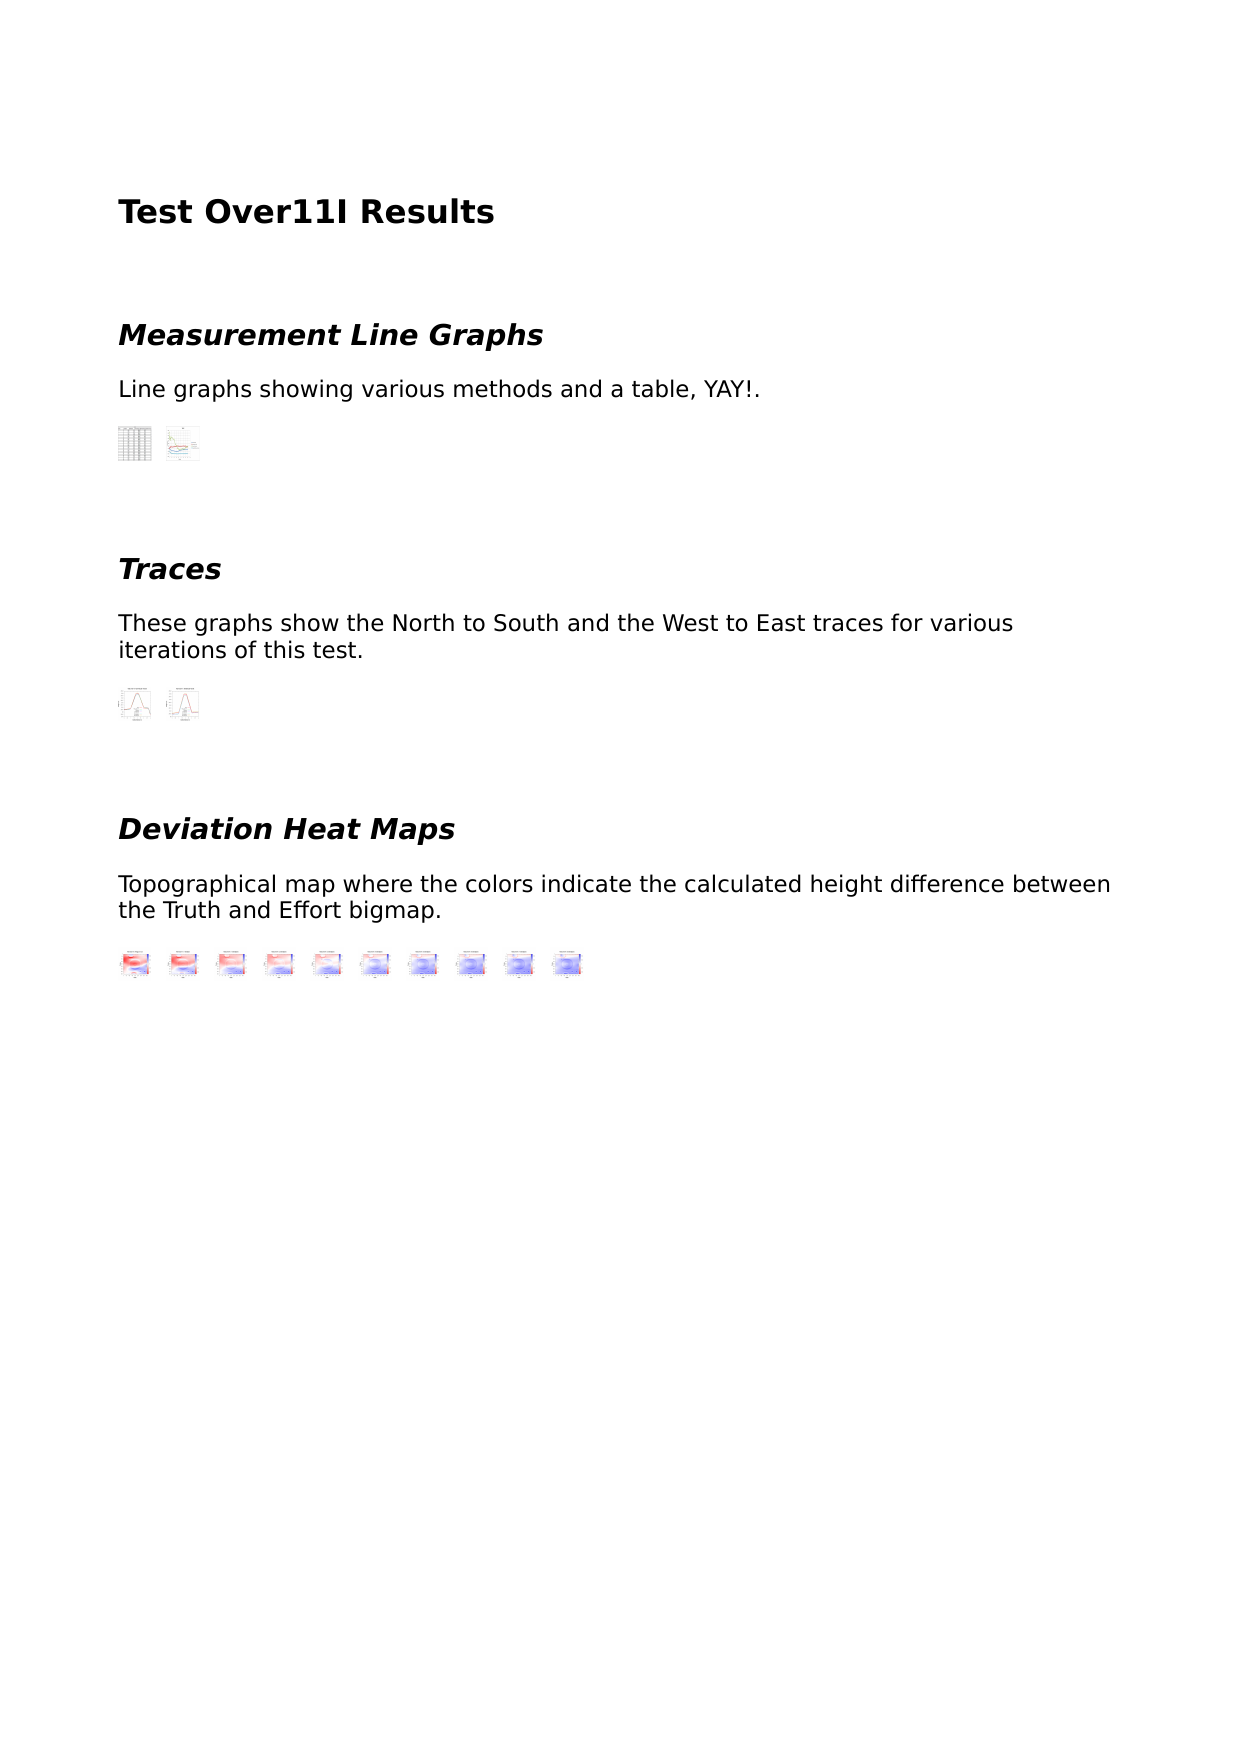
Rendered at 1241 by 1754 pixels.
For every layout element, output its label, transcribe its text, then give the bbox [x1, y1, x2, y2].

picture [454, 947, 488, 981]
picture [214, 947, 248, 981]
picture [550, 947, 584, 981]
picture [118, 947, 152, 981]
picture [262, 947, 296, 981]
picture [166, 947, 200, 981]
text These graphs show the North to South and the West to East traces for various iterations of this test. [118, 610, 1122, 664]
picture [118, 687, 152, 721]
picture [502, 947, 536, 981]
subtitle Deviation Heat Maps [118, 813, 1122, 846]
picture [406, 947, 440, 981]
picture [166, 426, 200, 461]
subtitle Test Over11I Results [118, 193, 1122, 231]
picture [310, 947, 344, 981]
subtitle Traces [118, 553, 1122, 586]
picture [166, 687, 200, 721]
text Topographical map where the colors indicate the calculated height difference between the Truth and Effort bigmap. [118, 871, 1122, 924]
picture [358, 947, 392, 981]
text Line graphs showing various methods and a table, YAY!. [118, 377, 1122, 403]
subtitle Measurement Line Graphs [118, 319, 1122, 352]
picture [118, 426, 152, 461]
